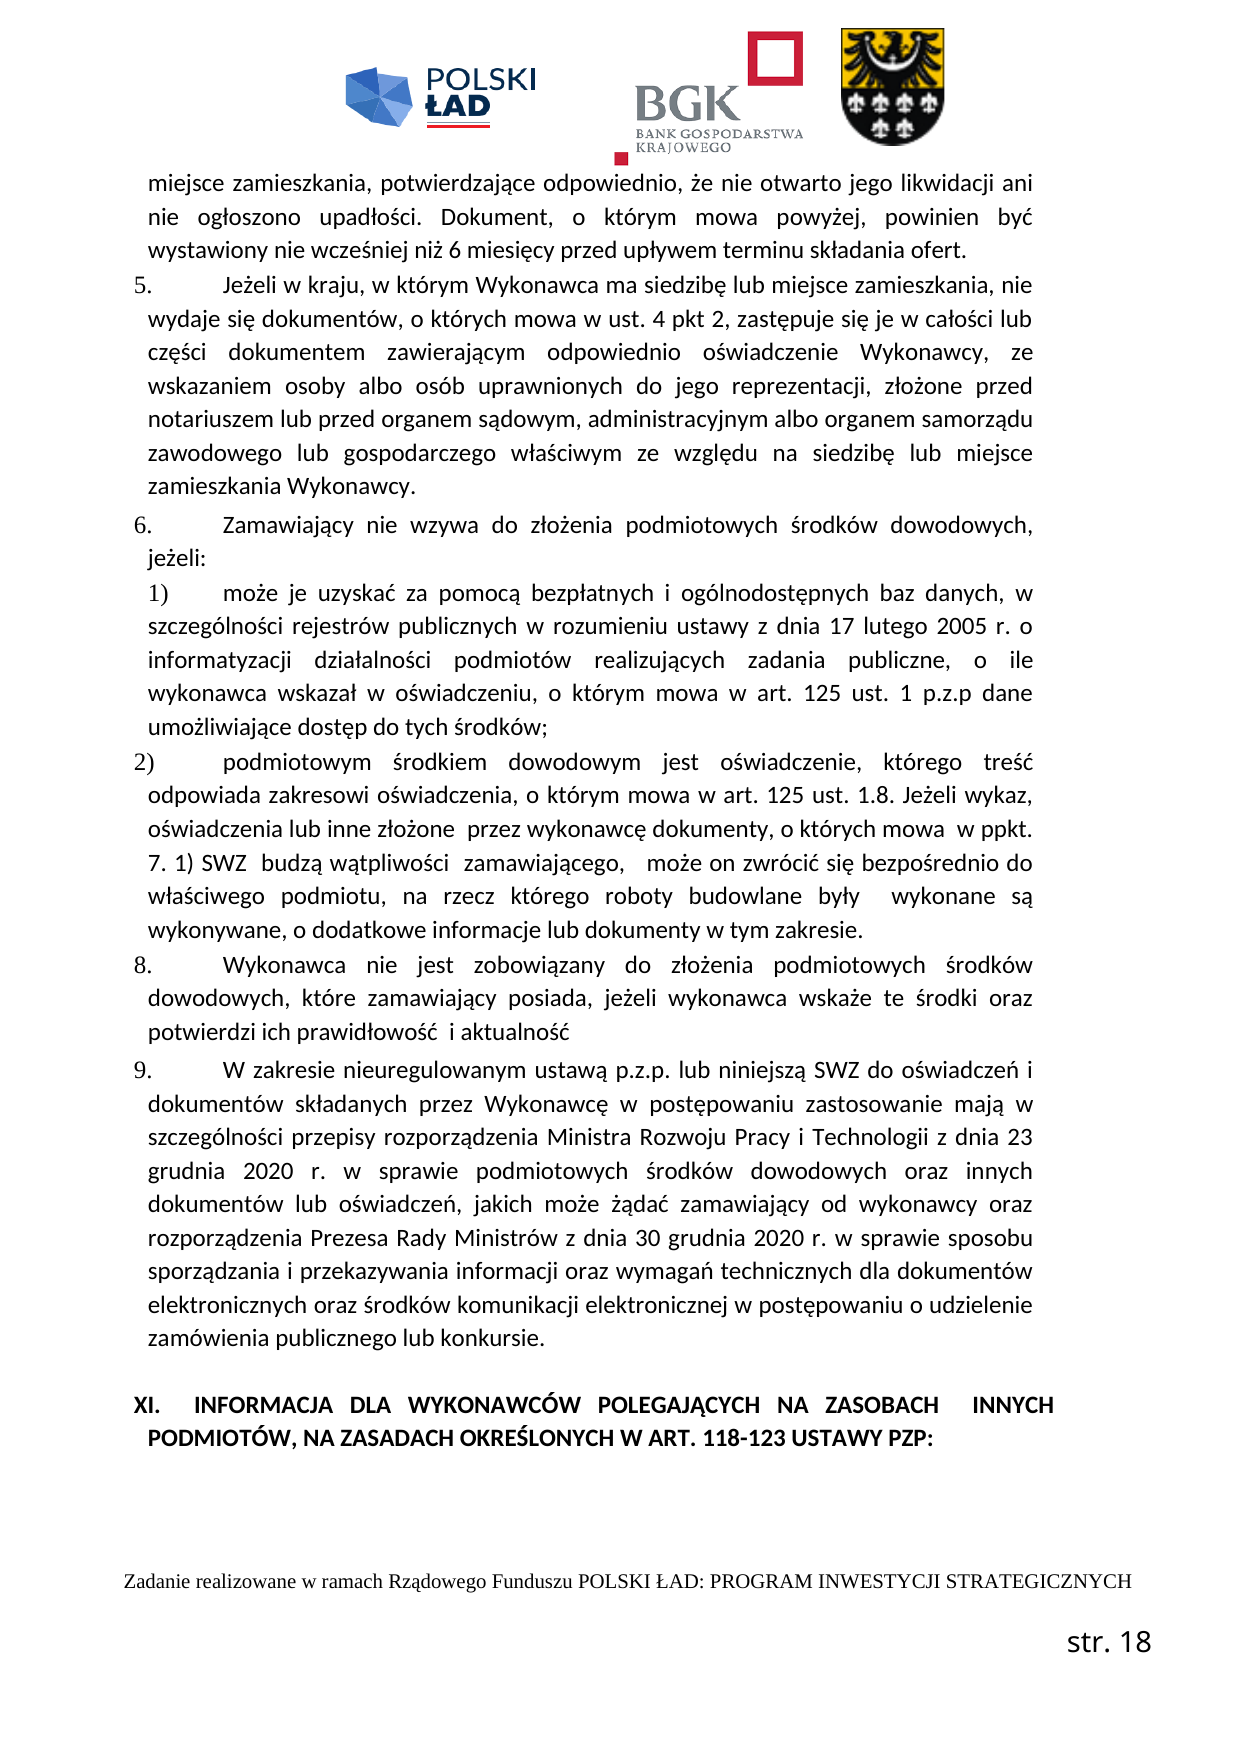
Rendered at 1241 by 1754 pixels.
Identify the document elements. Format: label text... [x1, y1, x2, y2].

text XI. INFORMACJA DLA WYKONAWCÓW POLEGAJĄCYCH NA ZASOBACH INNYCH PODMIOTÓW, NA ZASADACH OKREŚLONYCH W ART. 118-123 USTAWY PZP: [133, 1389, 1056, 1453]
list Jeżeli w kraju, w którym Wykonawca ma siedzibę lub miejsce zamieszkania, nie wydaje się dokumentów, o których mowa w ust. 4 pkt 2, zastępuje się je w całości lub części dokumentem zawierającym odpowiednio oświadczenie Wykonawcy, ze wskazaniem osoby albo osób uprawnionych do jego reprezentacji, złożone przed notariuszem lub przed organem sądowym, administracyjnym albo organem samorządu zawodowego lub gospodarczego właściwym ze względu na siedzibę lub miejsce zamieszkania Wykonawcy. [133, 269, 1034, 501]
list może je uzyskać za pomocą bezpłatnych i ogólnodostępnych baz danych, w szczególności rejestrów publicznych w rozumieniu ustawy z dnia 17 lutego 2005 r. o informatyzacji działalności podmiotów realizujących zadania publiczne, o ile wykonawca wskazał w oświadczeniu, o którym mowa w art. 125 ust. 1 p.z.p dane umożliwiające dostęp do tych środków; [148, 577, 1034, 741]
list W zakresie nieuregulowanym ustawą p.z.p. lub niniejszą SWZ do oświadczeń i dokumentów składanych przez Wykonawcę w postępowaniu zastosowanie mają w szczególności przepisy rozporządzenia Ministra Rozwoju Pracy i Technologii z dnia 23 grudnia 2020 r. w sprawie podmiotowych środków dowodowych oraz innych dokumentów lub oświadczeń, jakich może żądać zamawiający od wykonawcy oraz rozporządzenia Prezesa Rady Ministrów z dnia 30 grudnia 2020 r. w sprawie sposobu sporządzania i przekazywania informacji oraz wymagań technicznych dla dokumentów elektronicznych oraz środków komunikacji elektronicznej w postępowaniu o udzielenie zamówienia publicznego lub konkursie. [133, 1054, 1034, 1353]
text miejsce zamieszkania, potwierdzające odpowiednio, że nie otwarto jego likwidacji ani nie ogłoszono upadłości. Dokument, o którym mowa powyżej, powinien być wystawiony nie wcześniej niż 6 miesięcy przed upływem terminu składania ofert. [148, 167, 1034, 265]
list Zamawiający nie wzywa do złożenia podmiotowych środków dowodowych, jeżeli: [133, 509, 1034, 573]
list podmiotowym środkiem dowodowym jest oświadczenie, którego treść odpowiada zakresowi oświadczenia, o którym mowa w art. 125 ust. 1.8. Jeżeli wykaz, oświadczenia lub inne złożone przez wykonawcę dokumenty, o których mowa w ppkt. 7. 1) SWZ budzą wątpliwości zamawiającego, może on zwrócić się bezpośrednio do właściwego podmiotu, na rzecz którego roboty budowlane były wykonane są wykonywane, o dodatkowe informacje lub dokumenty w tym zakresie. [133, 746, 1034, 944]
list Wykonawca nie jest zobowiązany do złożenia podmiotowych środków dowodowych, które zamawiający posiada, jeżeli wykonawca wskaże te środki oraz potwierdzi ich prawidłowość i aktualność [133, 949, 1034, 1046]
